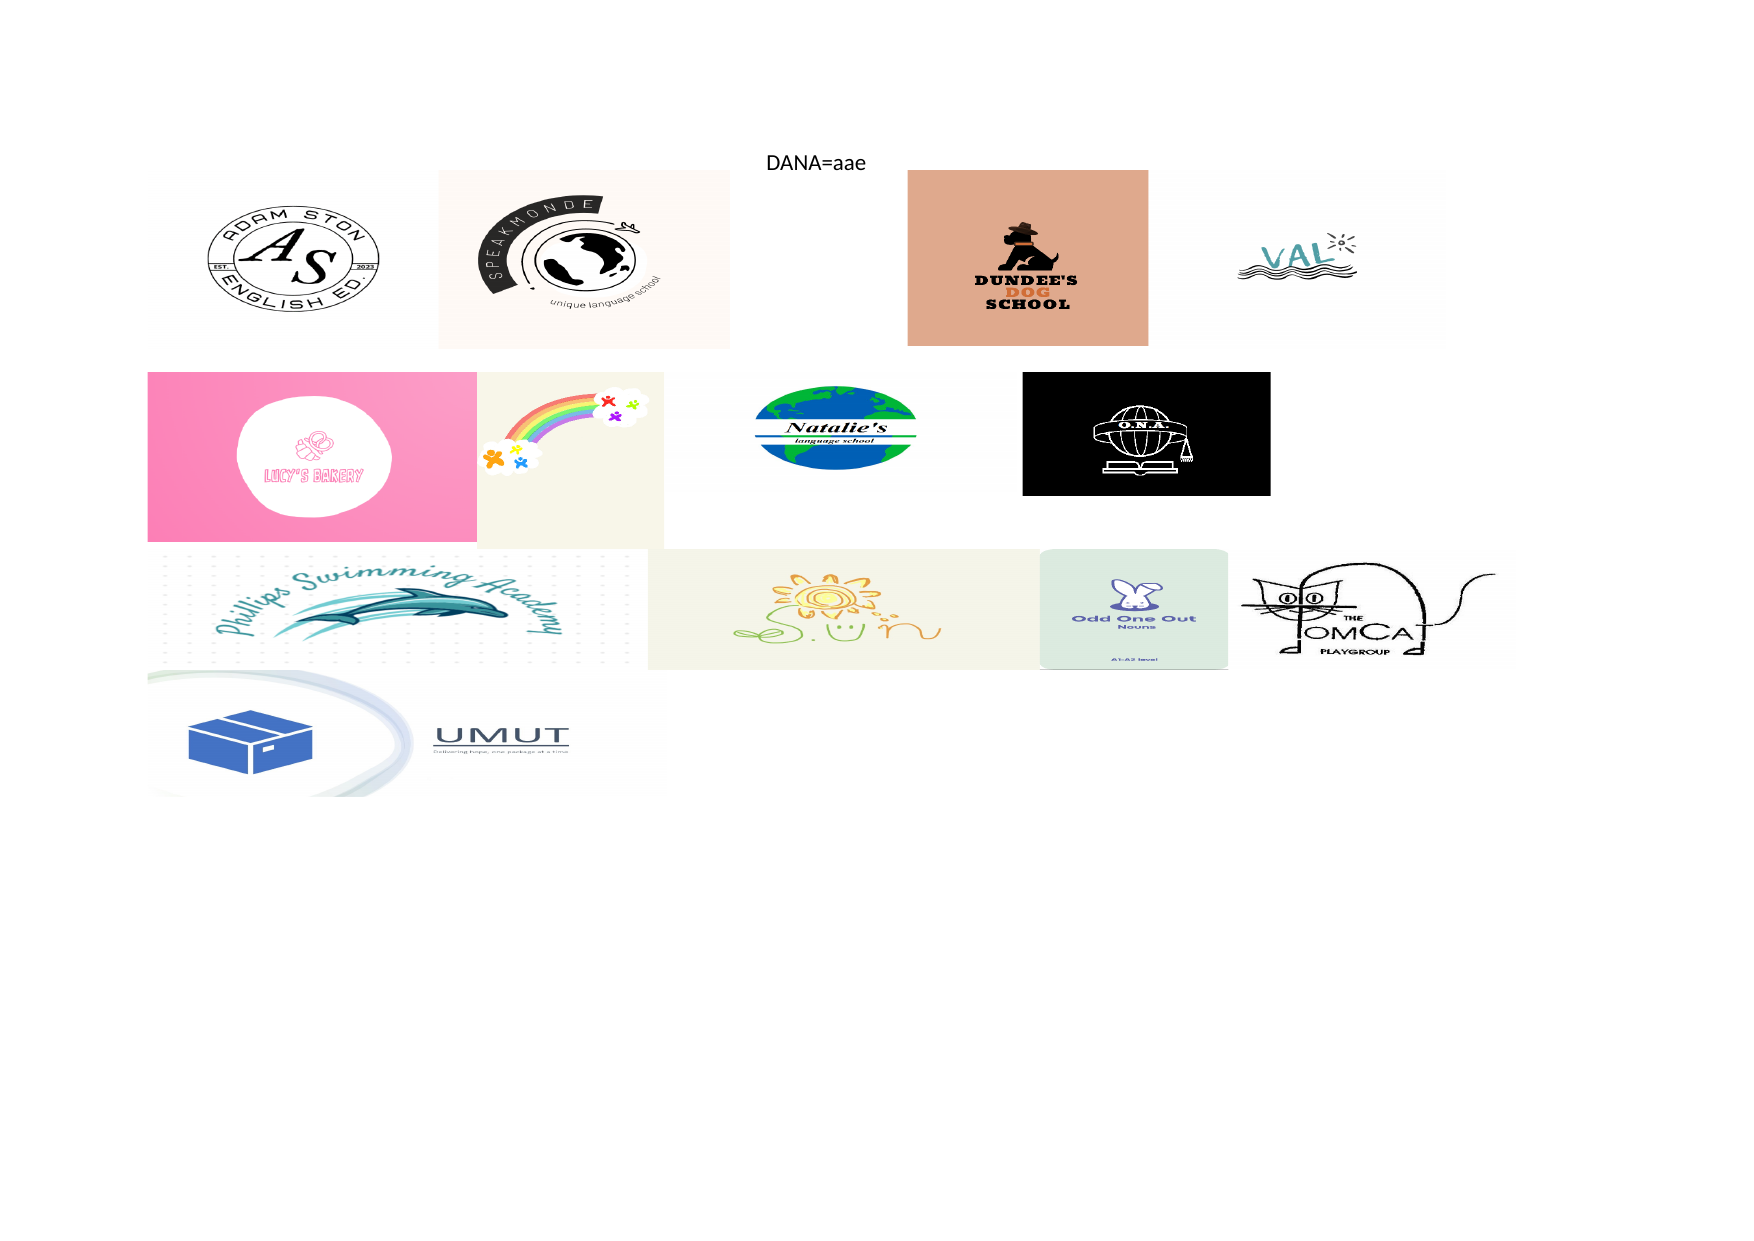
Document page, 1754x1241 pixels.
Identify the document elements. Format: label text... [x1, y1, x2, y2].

text DANA=aae [148, 148, 1606, 797]
